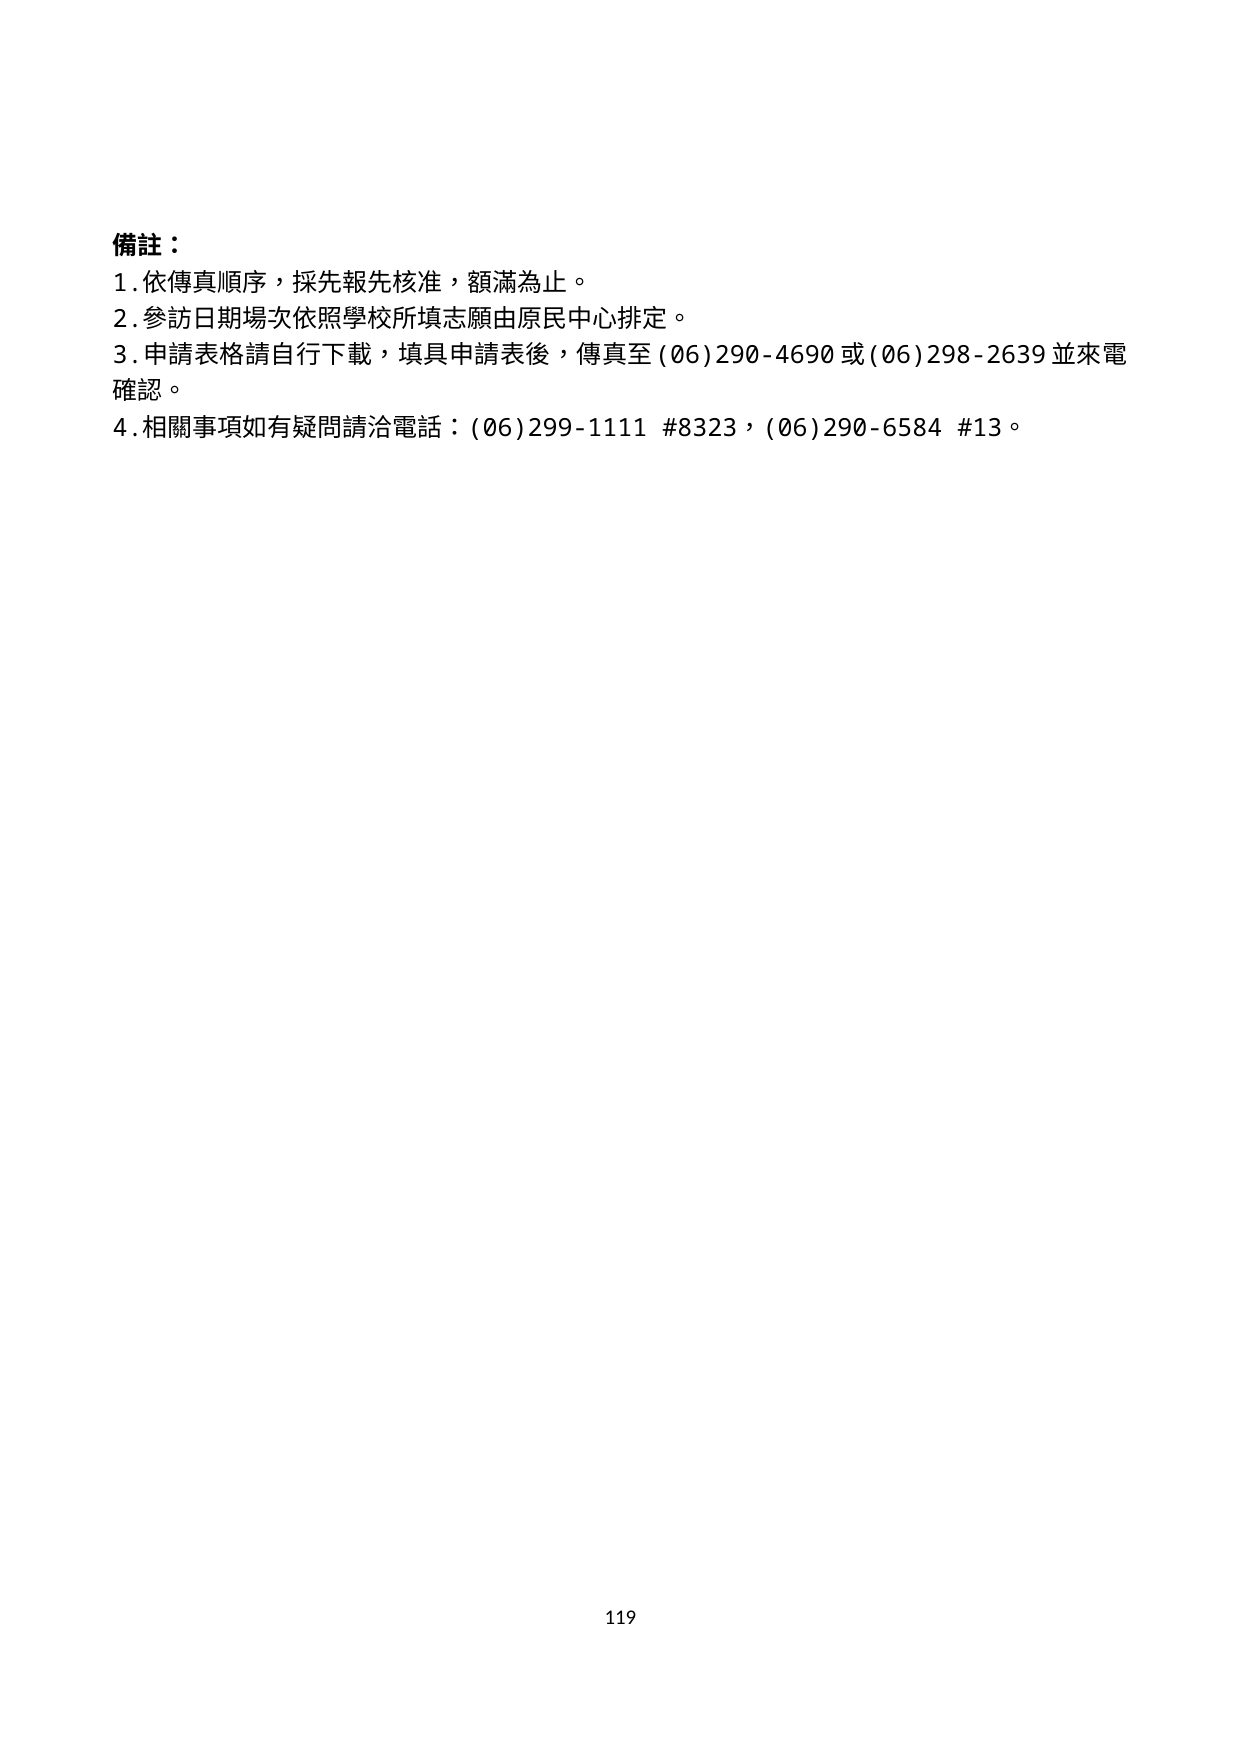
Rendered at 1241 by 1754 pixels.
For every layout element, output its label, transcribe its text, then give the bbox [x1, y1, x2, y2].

text 4.相關事項如有疑問請洽電話：(06)299-1111 #8323，(06)290-6584 #13。 [112, 407, 1128, 443]
text 2.參訪日期場次依照學校所填志願由原民中心排定。 [112, 298, 1128, 334]
text 1.依傳真順序，採先報先核准，額滿為止。 [112, 262, 1128, 298]
text 備註： [112, 226, 1128, 262]
text 3.申請表格請自行下載，填具申請表後，傳真至(06)290-4690或(06)298-2639並來電確認。 [112, 334, 1128, 407]
